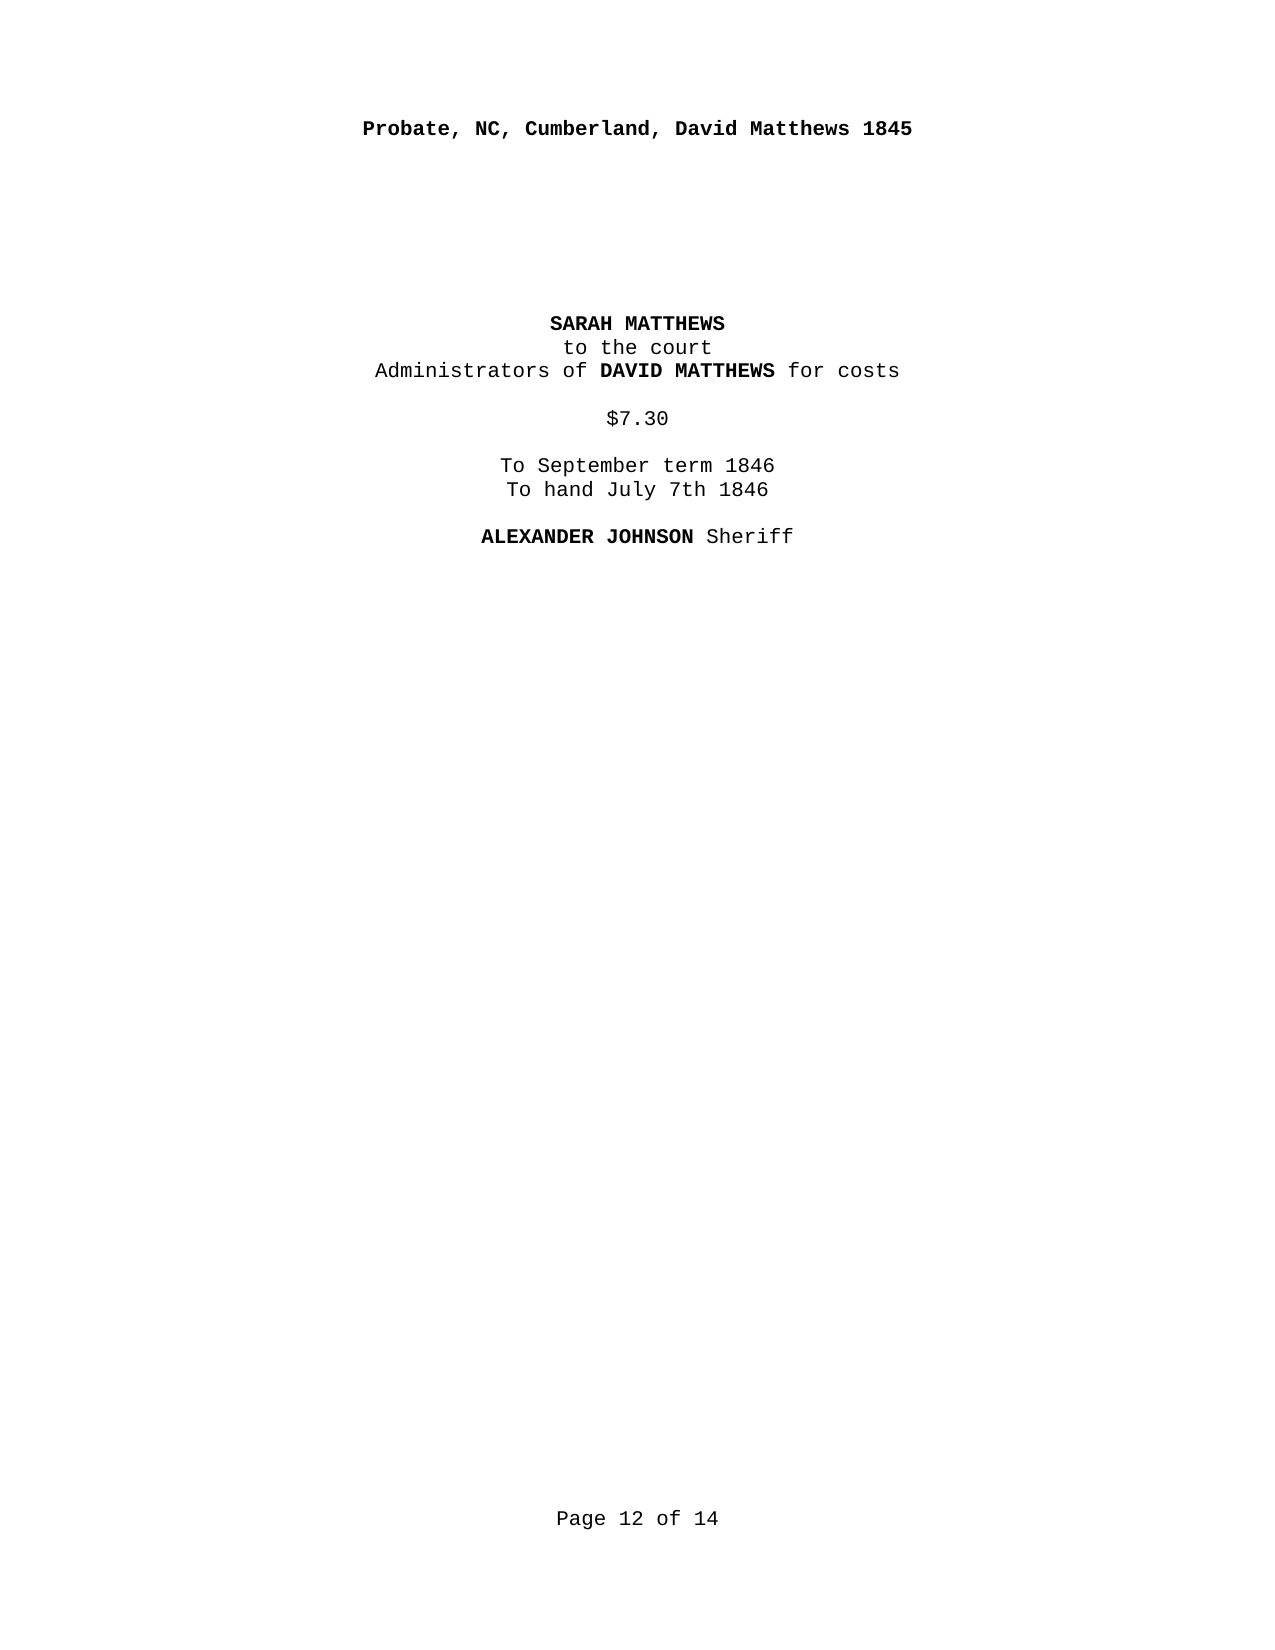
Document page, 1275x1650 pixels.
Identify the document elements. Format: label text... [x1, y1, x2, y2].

text $7.30 [118, 408, 1157, 431]
text to the court [118, 337, 1157, 360]
text To hand July 7th 1846 [118, 479, 1157, 502]
text Administrators of David Matthews for costs [118, 360, 1157, 384]
text To September term 1846 [118, 455, 1157, 479]
text Alexander Johnson Sheriff [118, 526, 1157, 549]
text Sarah Matthews [118, 313, 1157, 337]
